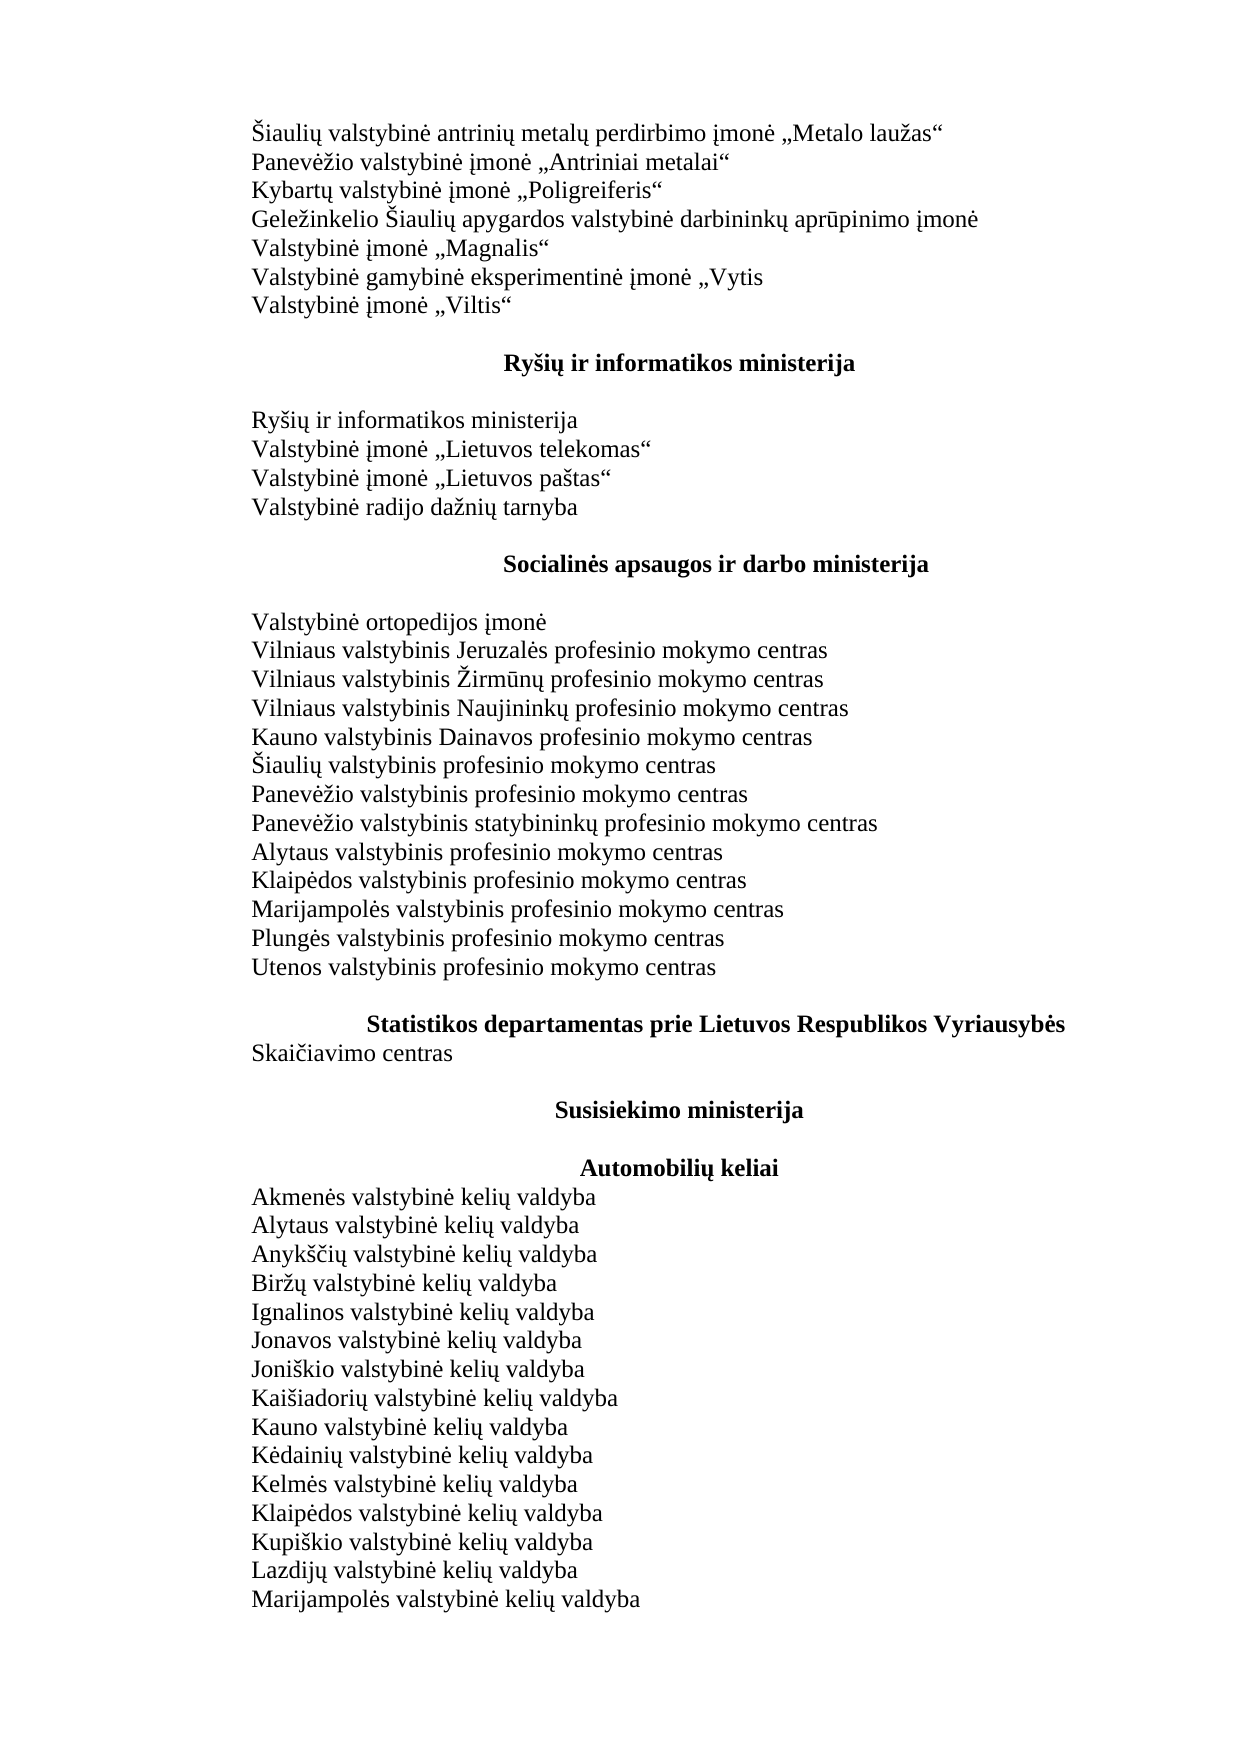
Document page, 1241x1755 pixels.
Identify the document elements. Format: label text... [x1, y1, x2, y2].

text Valstybinė įmonė „Lietuvos telekomas“ [177, 434, 1181, 463]
text Anykščių valstybinė kelių valdyba [177, 1239, 1181, 1268]
text Plungės valstybinis profesinio mokymo centras [177, 923, 1181, 952]
text Kupiškio valstybinė kelių valdyba [177, 1527, 1181, 1556]
text Akmenės valstybinė kelių valdyba [177, 1182, 1181, 1211]
text Valstybinė gamybinė eksperimentinė įmonė „Vytis [177, 262, 1181, 291]
text Valstybinė radijo dažnių tarnyba [177, 492, 1181, 521]
text Valstybinė ortopedijos įmonė [177, 607, 1181, 636]
text Klaipėdos valstybinė kelių valdyba [177, 1498, 1181, 1527]
text Kelmės valstybinė kelių valdyba [177, 1469, 1181, 1498]
text Geležinkelio Šiaulių apygardos valstybinė darbininkų aprūpinimo įmonė [177, 204, 1181, 233]
text Klaipėdos valstybinis profesinio mokymo centras [177, 866, 1181, 894]
text Marijampolės valstybinis profesinio mokymo centras [177, 894, 1181, 923]
text Automobilių keliai [177, 1153, 1181, 1182]
text Alytaus valstybinė kelių valdyba [177, 1211, 1181, 1239]
text Kybartų valstybinė įmonė „Poligreiferis“ [177, 176, 1181, 204]
text Joniškio valstybinė kelių valdyba [177, 1354, 1181, 1383]
text Kauno valstybinė kelių valdyba [177, 1412, 1181, 1441]
text Lazdijų valstybinė kelių valdyba [177, 1556, 1181, 1584]
text Susisiekimo ministerija [177, 1096, 1181, 1124]
text Biržų valstybinė kelių valdyba [177, 1268, 1181, 1297]
text Šiaulių valstybinė antrinių metalų perdirbimo įmonė „Metalo laužas“ [177, 118, 1181, 147]
text Utenos valstybinis profesinio mokymo centras [177, 952, 1181, 981]
text Ryšių ir informatikos ministerija [177, 406, 1181, 434]
text Vilniaus valstybinis Naujininkų profesinio mokymo centras [177, 693, 1181, 722]
text Vilniaus valstybinis Žirmūnų profesinio mokymo centras [177, 664, 1181, 693]
text Kaišiadorių valstybinė kelių valdyba [177, 1383, 1181, 1412]
text Vilniaus valstybinis Jeruzalės profesinio mokymo centras [177, 636, 1181, 664]
text Panevėžio valstybinis profesinio mokymo centras [177, 779, 1181, 808]
text Valstybinė įmonė „Viltis“ [177, 291, 1181, 319]
text Jonavos valstybinė kelių valdyba [177, 1326, 1181, 1354]
text Marijampolės valstybinė kelių valdyba [177, 1584, 1181, 1613]
text Skaičiavimo centras [177, 1038, 1181, 1067]
text Šiaulių valstybinis profesinio mokymo centras [177, 751, 1181, 779]
text Panevėžio valstybinė įmonė „Antriniai metalai“ [177, 147, 1181, 176]
text Ignalinos valstybinė kelių valdyba [177, 1297, 1181, 1326]
text Kauno valstybinis Dainavos profesinio mokymo centras [177, 722, 1181, 751]
text Panevėžio valstybinis statybininkų profesinio mokymo centras [177, 808, 1181, 837]
text Valstybinė įmonė „Magnalis“ [177, 233, 1181, 262]
text Valstybinė įmonė „Lietuvos paštas“ [177, 463, 1181, 492]
text Alytaus valstybinis profesinio mokymo centras [177, 837, 1181, 866]
text Kėdainių valstybinė kelių valdyba [177, 1441, 1181, 1469]
text Statistikos departamentas prie Lietuvos Respublikos Vyriausybės [177, 1009, 1181, 1038]
text Ryšių ir informatikos ministerija [177, 348, 1181, 377]
text Socialinės apsaugos ir darbo ministerija [177, 549, 1181, 578]
